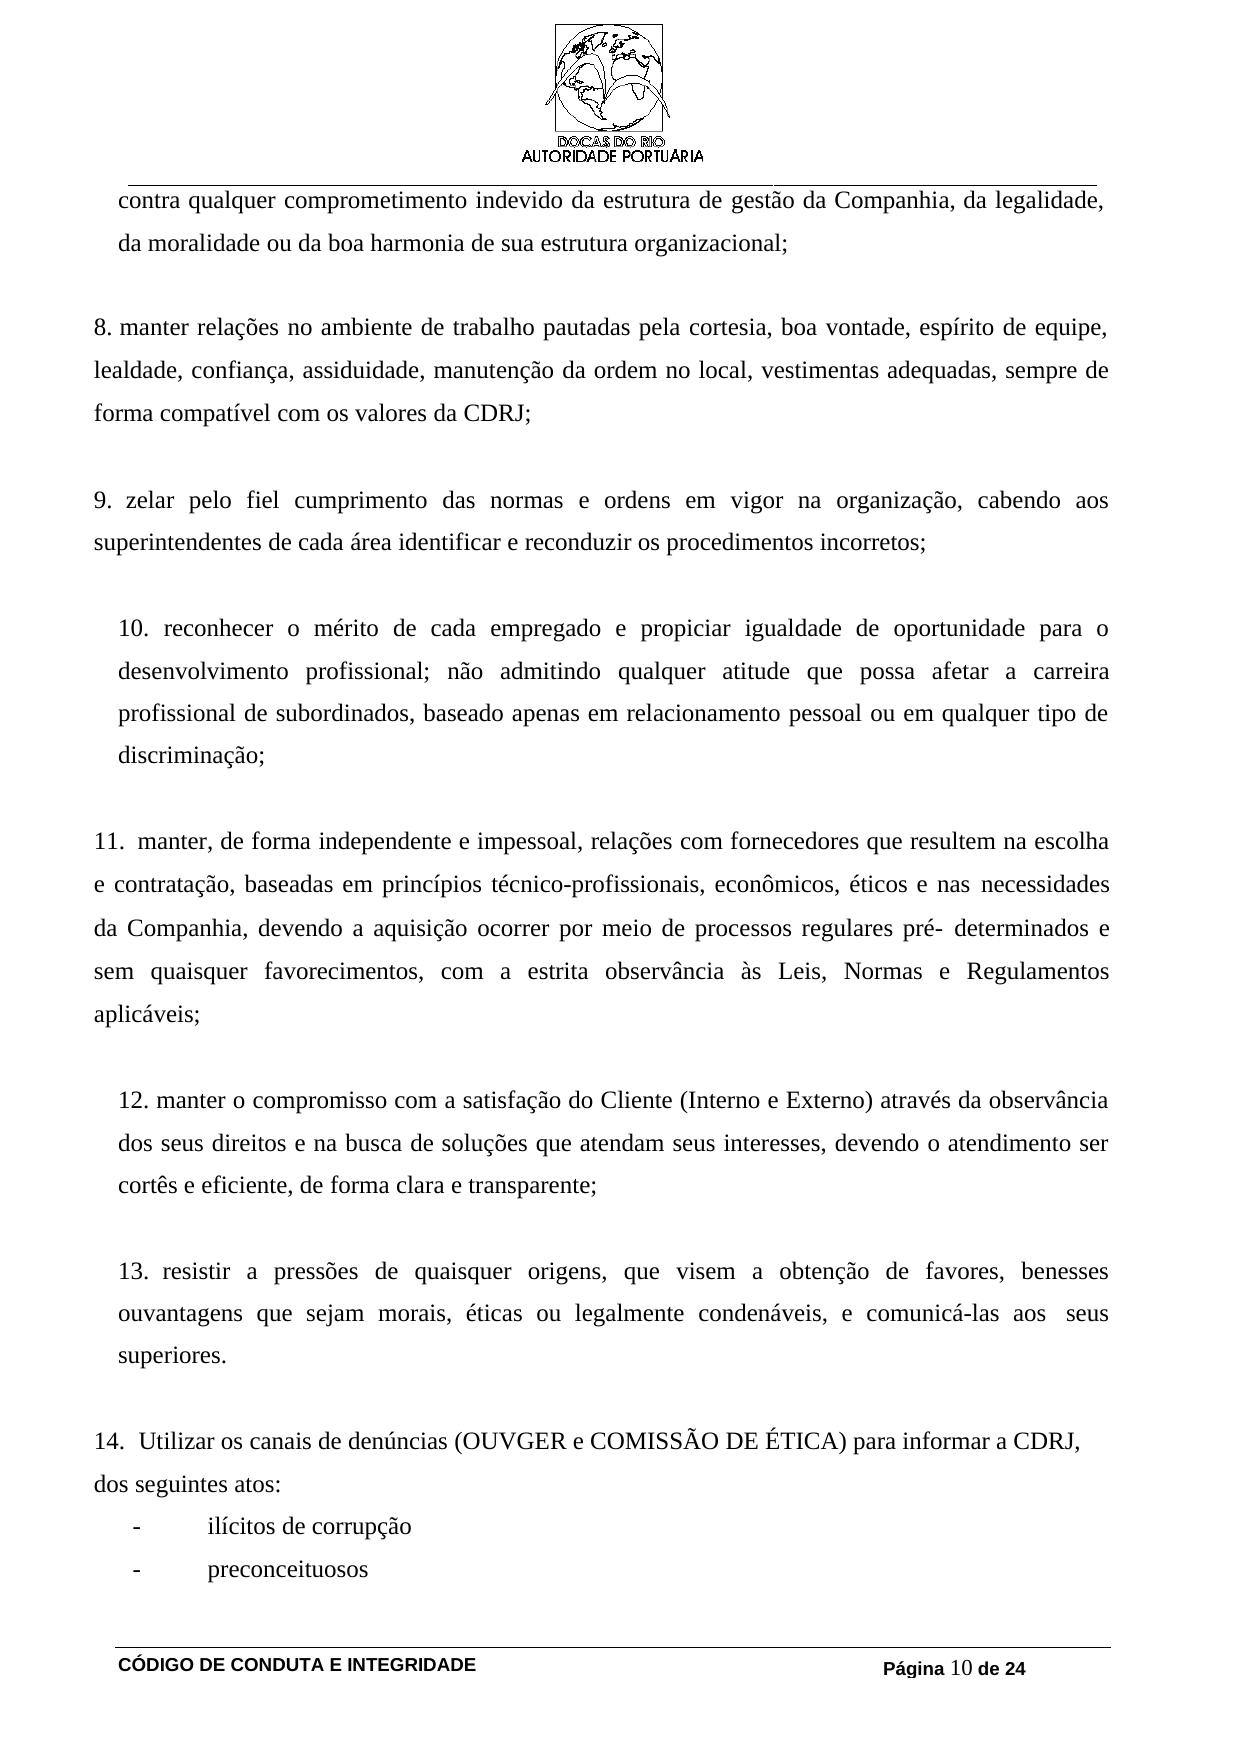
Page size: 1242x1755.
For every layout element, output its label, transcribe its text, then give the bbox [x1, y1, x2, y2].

list preconceituosos [132, 1554, 1135, 1583]
list zelar pelo fiel cumprimento das normas e ordens em vigor na organização, cabendo aos superintendentes de cada área identificar e reconduzir os procedimentos incorretos; [94, 485, 1109, 556]
list manter relações no ambiente de trabalho pautadas pela cortesia, boa vontade, espírito de equipe, lealdade, confiança, assiduidade, manutenção da ordem no local, vestimentas adequadas, sempre de forma compatível com os valores da CDRJ; [94, 312, 1109, 427]
list reconhecer o mérito de cada empregado e propiciar igualdade de oportunidade para o desenvolvimento profissional; não admitindo qualquer atitude que possa afetar a carreira profissional de subordinados, baseado apenas em relacionamento pessoal ou em qualquer tipo de discriminação; [118, 613, 1109, 769]
list manter o compromisso com a satisfação do Cliente (Interno e Externo) através da observância dos seus direitos e na busca de soluções que atendam seus interesses, devendo o atendimento ser cortês e eficiente, de forma clara e transparente; [118, 1086, 1110, 1199]
text contra qualquer comprometimento indevido da estrutura de gestão da Companhia, da legalidade, da moralidade ou da boa harmonia de sua estrutura organizacional; [118, 185, 1125, 256]
list ilícitos de corrupção [132, 1512, 1135, 1540]
list Utilizar os canais de denúncias (OUVGER e COMISSÃO DE ÉTICA) para informar a CDRJ, dos seguintes atos: [94, 1426, 1107, 1498]
list manter, de forma independente e impessoal, relações com fornecedores que resultem na escolha e contratação, baseadas em princípios técnico-profissionais, econômicos, éticos e nas necessidades da Companhia, devendo a aquisição ocorrer por meio de processos regulares pré- determinados e sem quaisquer favorecimentos, com a estrita observância às Leis, Normas e Regulamentos aplicáveis; [94, 826, 1110, 1028]
list resistir a pressões de quaisquer origens, que visem a obtenção de favores, benesses ouvantagens que sejam morais, éticas ou legalmente condenáveis, e comunicá-las aos seus superiores. [118, 1256, 1109, 1369]
